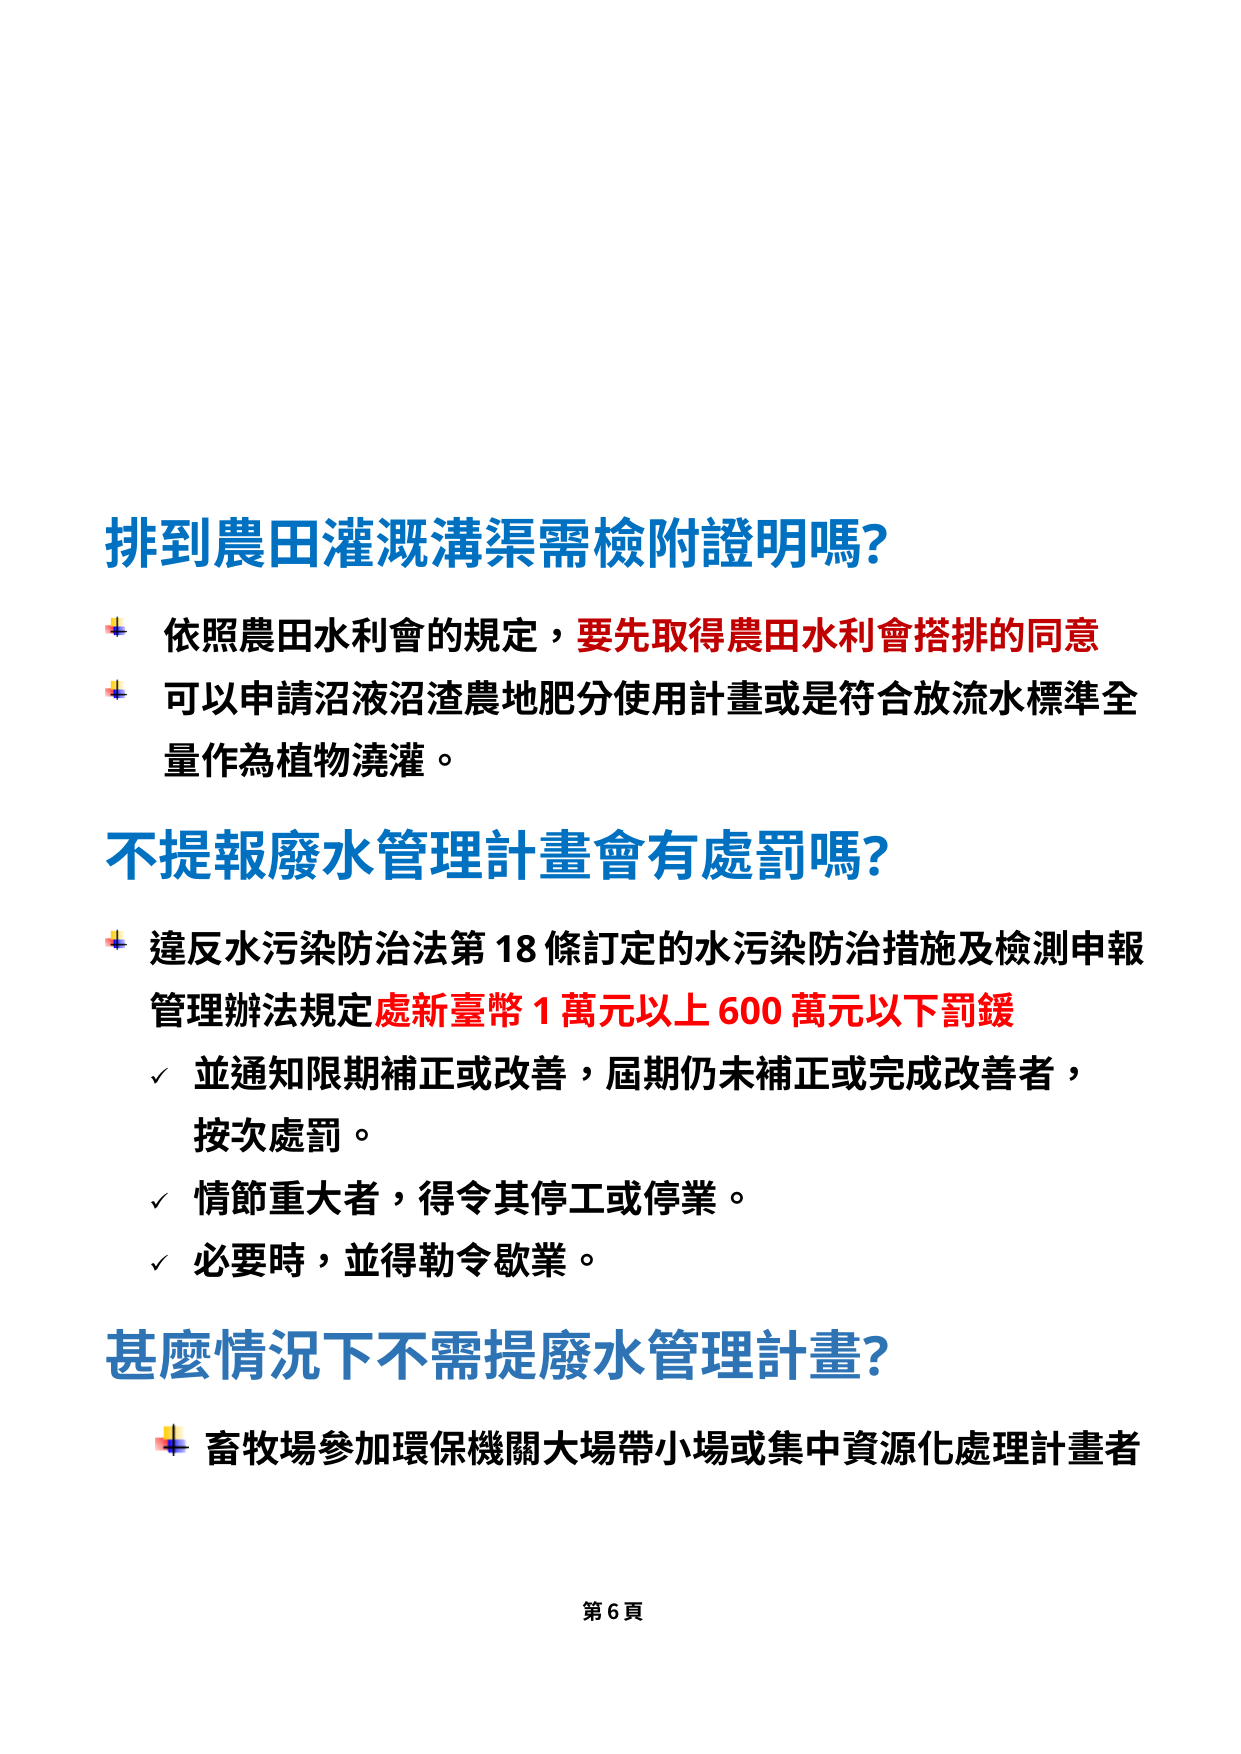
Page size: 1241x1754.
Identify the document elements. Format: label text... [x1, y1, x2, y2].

list 依照農田水利會的規定，要先取得農田水利會搭排的同意 [104, 592, 1152, 654]
list 並通知限期補正或改善，屆期仍未補正或完成改善者， 按次處罰。 [149, 1029, 1152, 1154]
text 甚麼情況下不需提廢水管理計畫? [75, 1279, 1152, 1404]
text 排到農田灌溉溝渠需檢附證明嗎? [104, 467, 1152, 592]
list 可以申請沼液沼渣農地肥分使用計畫或是符合放流水標準全量作為植物澆灌。 [104, 654, 1152, 779]
list 違反水污染防治法第18條訂定的水污染防治措施及檢測申報管理辦法規定處新臺幣1萬元以上600萬元以下罰鍰 [104, 904, 1152, 1029]
list 畜牧場參加環保機關大場帶小場或集中資源化處理計畫者 [154, 1404, 1152, 1467]
list 必要時，並得勒令歇業。 [149, 1217, 1152, 1279]
list 情節重大者，得令其停工或停業。 [149, 1154, 1152, 1217]
text 不提報廢水管理計畫會有處罰嗎? [104, 779, 1152, 904]
